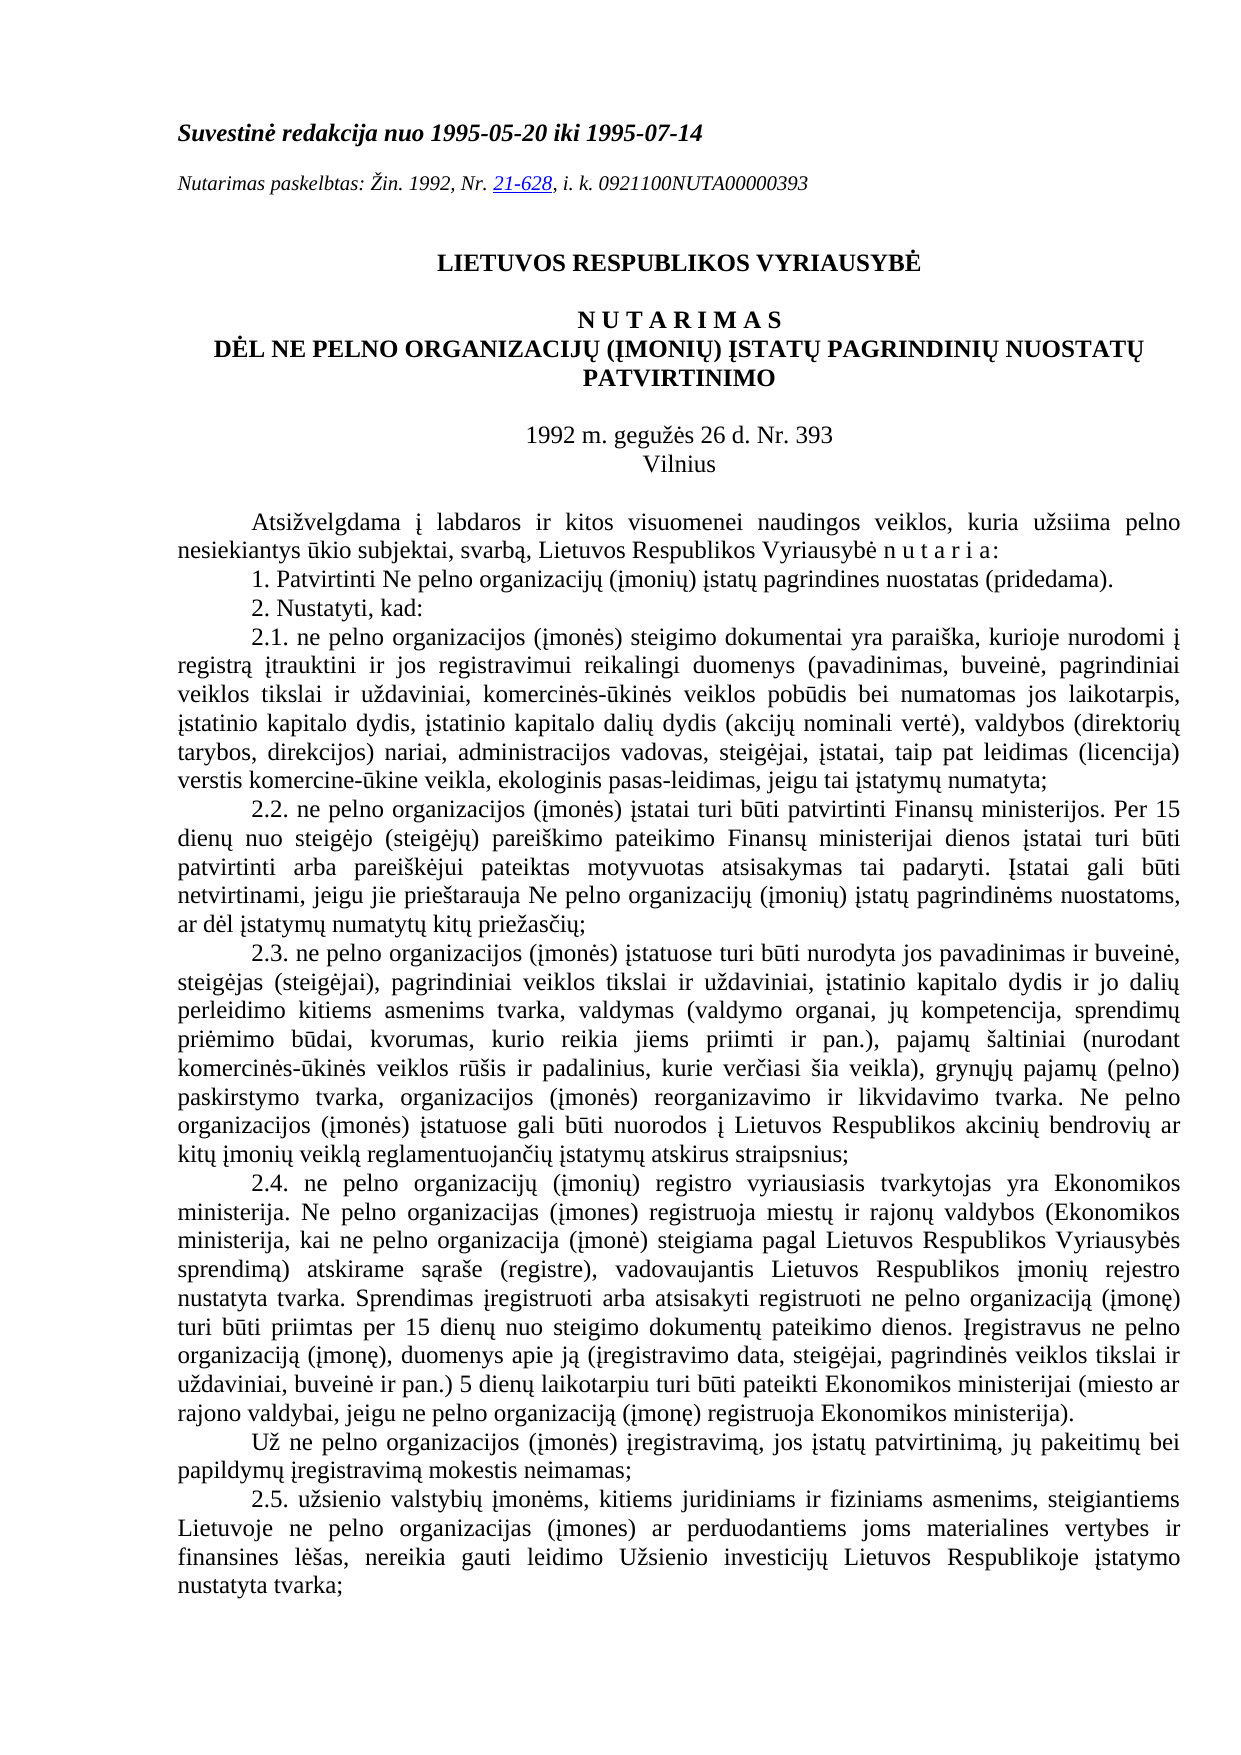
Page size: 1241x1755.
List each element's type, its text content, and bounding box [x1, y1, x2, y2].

text 2.1. ne pelno organizacijos (įmonės) steigimo dokumentai yra paraiška, kurioje nurodomi į registrą įtrauktini ir jos registravimui reikalingi duomenys (pavadinimas, buveinė, pagrindiniai veiklos tikslai ir uždaviniai, komercinės-ūkinės veiklos pobūdis bei numatomas jos laikotarpis, įstatinio kapitalo dydis, įstatinio kapitalo dalių dydis (akcijų nominali vertė), valdybos (direktorių tarybos, direkcijos) nariai, administracijos vadovas, steigėjai, įstatai, taip pat leidimas (licencija) verstis komercine-ūkine veikla, ekologinis pasas-leidimas, jeigu tai įstatymų numatyta; [177, 622, 1181, 794]
text Atsižvelgdama į labdaros ir kitos visuomenei naudingos veiklos, kuria užsiima pelno nesiekiantys ūkio subjektai, svarbą, Lietuvos Respublikos Vyriausybė nutaria: [177, 507, 1181, 564]
text 2.5. užsienio valstybių įmonėms, kitiems juridiniams ir fiziniams asmenims, steigiantiems Lietuvoje ne pelno organizacijas (įmones) ar perduodantiems joms materialines vertybes ir finansines lėšas, nereikia gauti leidimo Užsienio investicijų Lietuvos Respublikoje įstatymo nustatyta tvarka; [177, 1484, 1181, 1599]
text 1. Patvirtinti Ne pelno organizacijų (įmonių) įstatų pagrindines nuostatas (pridedama). [177, 564, 1181, 593]
text 2.4. ne pelno organizacijų (įmonių) registro vyriausiasis tvarkytojas yra Ekonomikos ministerija. Ne pelno organizacijas (įmones) registruoja miestų ir rajonų valdybos (Ekonomikos ministerija, kai ne pelno organizacija (įmonė) steigiama pagal Lietuvos Respublikos Vyriausybės sprendimą) atskirame sąraše (registre), vadovaujantis Lietuvos Respublikos įmonių rejestro nustatyta tvarka. Sprendimas įregistruoti arba atsisakyti registruoti ne pelno organizaciją (įmonę) turi būti priimtas per 15 dienų nuo steigimo dokumentų pateikimo dienos. Įregistravus ne pelno organizaciją (įmonę), duomenys apie ją (įregistravimo data, steigėjai, pagrindinės veiklos tikslai ir uždaviniai, buveinė ir pan.) 5 dienų laikotarpiu turi būti pateikti Ekonomikos ministerijai (miesto ar rajono valdybai, jeigu ne pelno organizaciją (įmonę) registruoja Ekonomikos ministerija). [177, 1168, 1181, 1427]
text 1992 m. gegužės 26 d. Nr. 393 [177, 420, 1181, 449]
text Nutarimas paskelbtas: Žin. 1992, Nr. 21-628, i. k. 0921100NUTA00000393 [177, 171, 1181, 195]
text 2. Nustatyti, kad: [177, 593, 1181, 622]
text 2.2. ne pelno organizacijos (įmonės) įstatai turi būti patvirtinti Finansų ministerijos. Per 15 dienų nuo steigėjo (steigėjų) pareiškimo pateikimo Finansų ministerijai dienos įstatai turi būti patvirtinti arba pareiškėjui pateiktas motyvuotas atsisakymas tai padaryti. Įstatai gali būti netvirtinami, jeigu jie prieštarauja Ne pelno organizacijų (įmonių) įstatų pagrindinėms nuostatoms, ar dėl įstatymų numatytų kitų priežasčių; [177, 794, 1181, 938]
text DĖL NE PELNO ORGANIZACIJŲ (ĮMONIŲ) ĮSTATŲ PAGRINDINIŲ NUOSTATŲ PATVIRTINIMO [177, 334, 1181, 392]
text N U T A R I M A S [177, 305, 1181, 334]
text Vilnius [177, 449, 1181, 478]
text Suvestinė redakcija nuo 1995-05-20 iki 1995-07-14 [177, 118, 1181, 147]
text Už ne pelno organizacijos (įmonės) įregistravimą, jos įstatų patvirtinimą, jų pakeitimų bei papildymų įregistravimą mokestis neimamas; [177, 1427, 1181, 1484]
text 2.3. ne pelno organizacijos (įmonės) įstatuose turi būti nurodyta jos pavadinimas ir buveinė, steigėjas (steigėjai), pagrindiniai veiklos tikslai ir uždaviniai, įstatinio kapitalo dydis ir jo dalių perleidimo kitiems asmenims tvarka, valdymas (valdymo organai, jų kompetencija, sprendimų priėmimo būdai, kvorumas, kurio reikia jiems priimti ir pan.), pajamų šaltiniai (nurodant komercinės-ūkinės veiklos rūšis ir padalinius, kurie verčiasi šia veikla), grynųjų pajamų (pelno) paskirstymo tvarka, organizacijos (įmonės) reorganizavimo ir likvidavimo tvarka. Ne pelno organizacijos (įmonės) įstatuose gali būti nuorodos į Lietuvos Respublikos akcinių bendrovių ar kitų įmonių veiklą reglamentuojančių įstatymų atskirus straipsnius; [177, 938, 1181, 1168]
text LIETUVOS RESPUBLIKOS VYRIAUSYBĖ [177, 248, 1181, 277]
